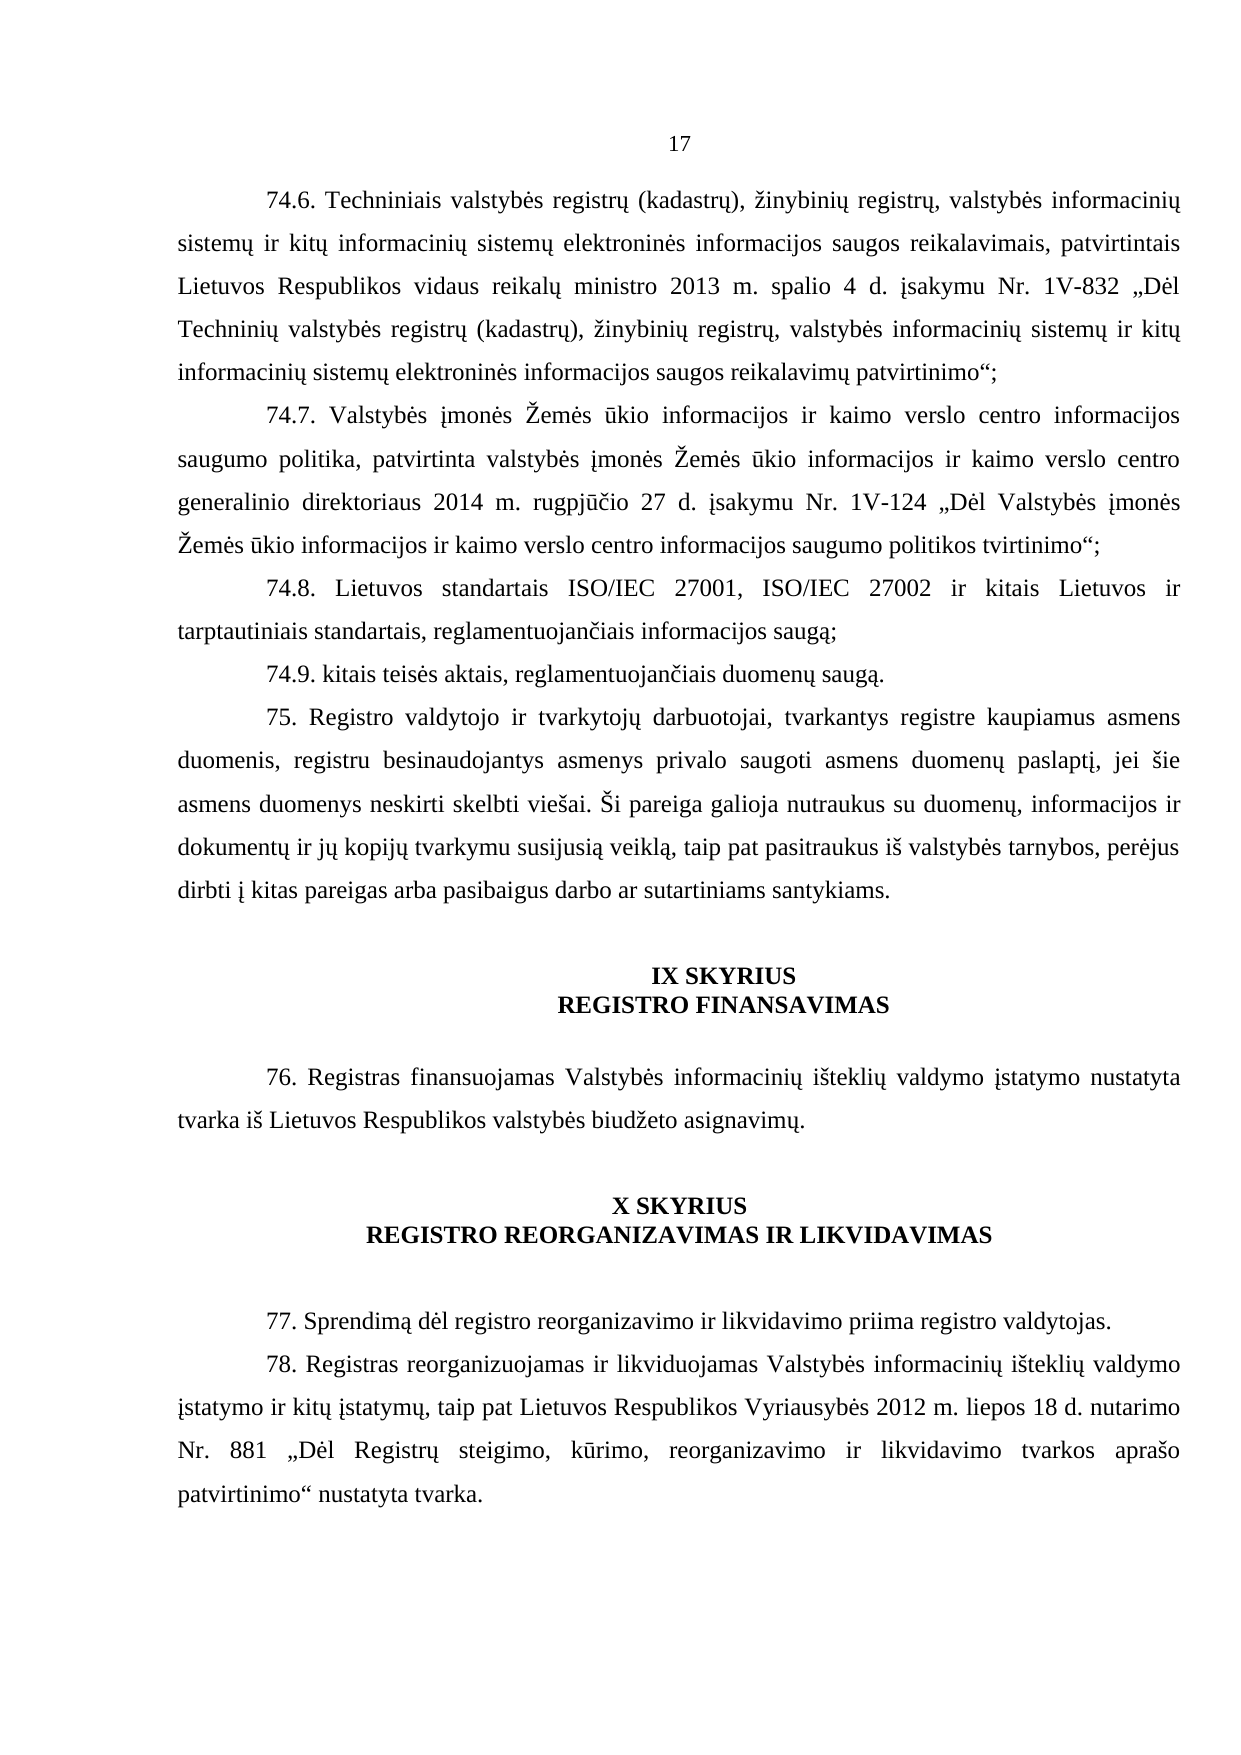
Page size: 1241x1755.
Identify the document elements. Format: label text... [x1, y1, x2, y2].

text 76. Registras finansuojamas Valstybės informacinių išteklių valdymo įstatymo nustatyta tvarka iš Lietuvos Respublikos valstybės biudžeto asignavimų. [177, 1062, 1181, 1134]
text 74.8. Lietuvos standartais ISO/IEC 27001, ISO/IEC 27002 ir kitais Lietuvos ir tarptautiniais standartais, reglamentuojančiais informacijos saugą; [177, 573, 1181, 645]
text IX SKYRIUS [177, 961, 1181, 990]
text REGISTRO REORGANIZAVIMAS IR LIKVIDAVIMAS [177, 1220, 1181, 1249]
text X SKYRIUS [177, 1191, 1181, 1220]
text 78. Registras reorganizuojamas ir likviduojamas Valstybės informacinių išteklių valdymo įstatymo ir kitų įstatymų, taip pat Lietuvos Respublikos Vyriausybės 2012 m. liepos 18 d. nutarimo Nr. 881 „Dėl Registrų steigimo, kūrimo, reorganizavimo ir likvidavimo tvarkos aprašo patvirtinimo“ nustatyta tvarka. [177, 1349, 1181, 1507]
text 74.6. Techniniais valstybės registrų (kadastrų), žinybinių registrų, valstybės informacinių sistemų ir kitų informacinių sistemų elektroninės informacijos saugos reikalavimais, patvirtintais Lietuvos Respublikos vidaus reikalų ministro 2013 m. spalio 4 d. įsakymu Nr. 1V-832 „Dėl Techninių valstybės registrų (kadastrų), žinybinių registrų, valstybės informacinių sistemų ir kitų informacinių sistemų elektroninės informacijos saugos reikalavimų patvirtinimo“; [177, 185, 1181, 386]
text REGISTRO FINANSAVIMAS [177, 990, 1181, 1019]
text 77. Sprendimą dėl registro reorganizavimo ir likvidavimo priima registro valdytojas. [266, 1306, 1181, 1335]
text 74.9. kitais teisės aktais, reglamentuojančiais duomenų saugą. [266, 659, 1181, 688]
text 74.7. Valstybės įmonės Žemės ūkio informacijos ir kaimo verslo centro informacijos saugumo politika, patvirtinta valstybės įmonės Žemės ūkio informacijos ir kaimo verslo centro generalinio direktoriaus 2014 m. rugpjūčio 27 d. įsakymu Nr. 1V-124 „Dėl Valstybės įmonės Žemės ūkio informacijos ir kaimo verslo centro informacijos saugumo politikos tvirtinimo“; [177, 401, 1181, 559]
text 75. Registro valdytojo ir tvarkytojų darbuotojai, tvarkantys registre kaupiamus asmens duomenis, registru besinaudojantys asmenys privalo saugoti asmens duomenų paslaptį, jei šie asmens duomenys neskirti skelbti viešai. Ši pareiga galioja nutraukus su duomenų, informacijos ir dokumentų ir jų kopijų tvarkymu susijusią veiklą, taip pat pasitraukus iš valstybės tarnybos, perėjus dirbti į kitas pareigas arba pasibaigus darbo ar sutartiniams santykiams. [177, 702, 1181, 904]
